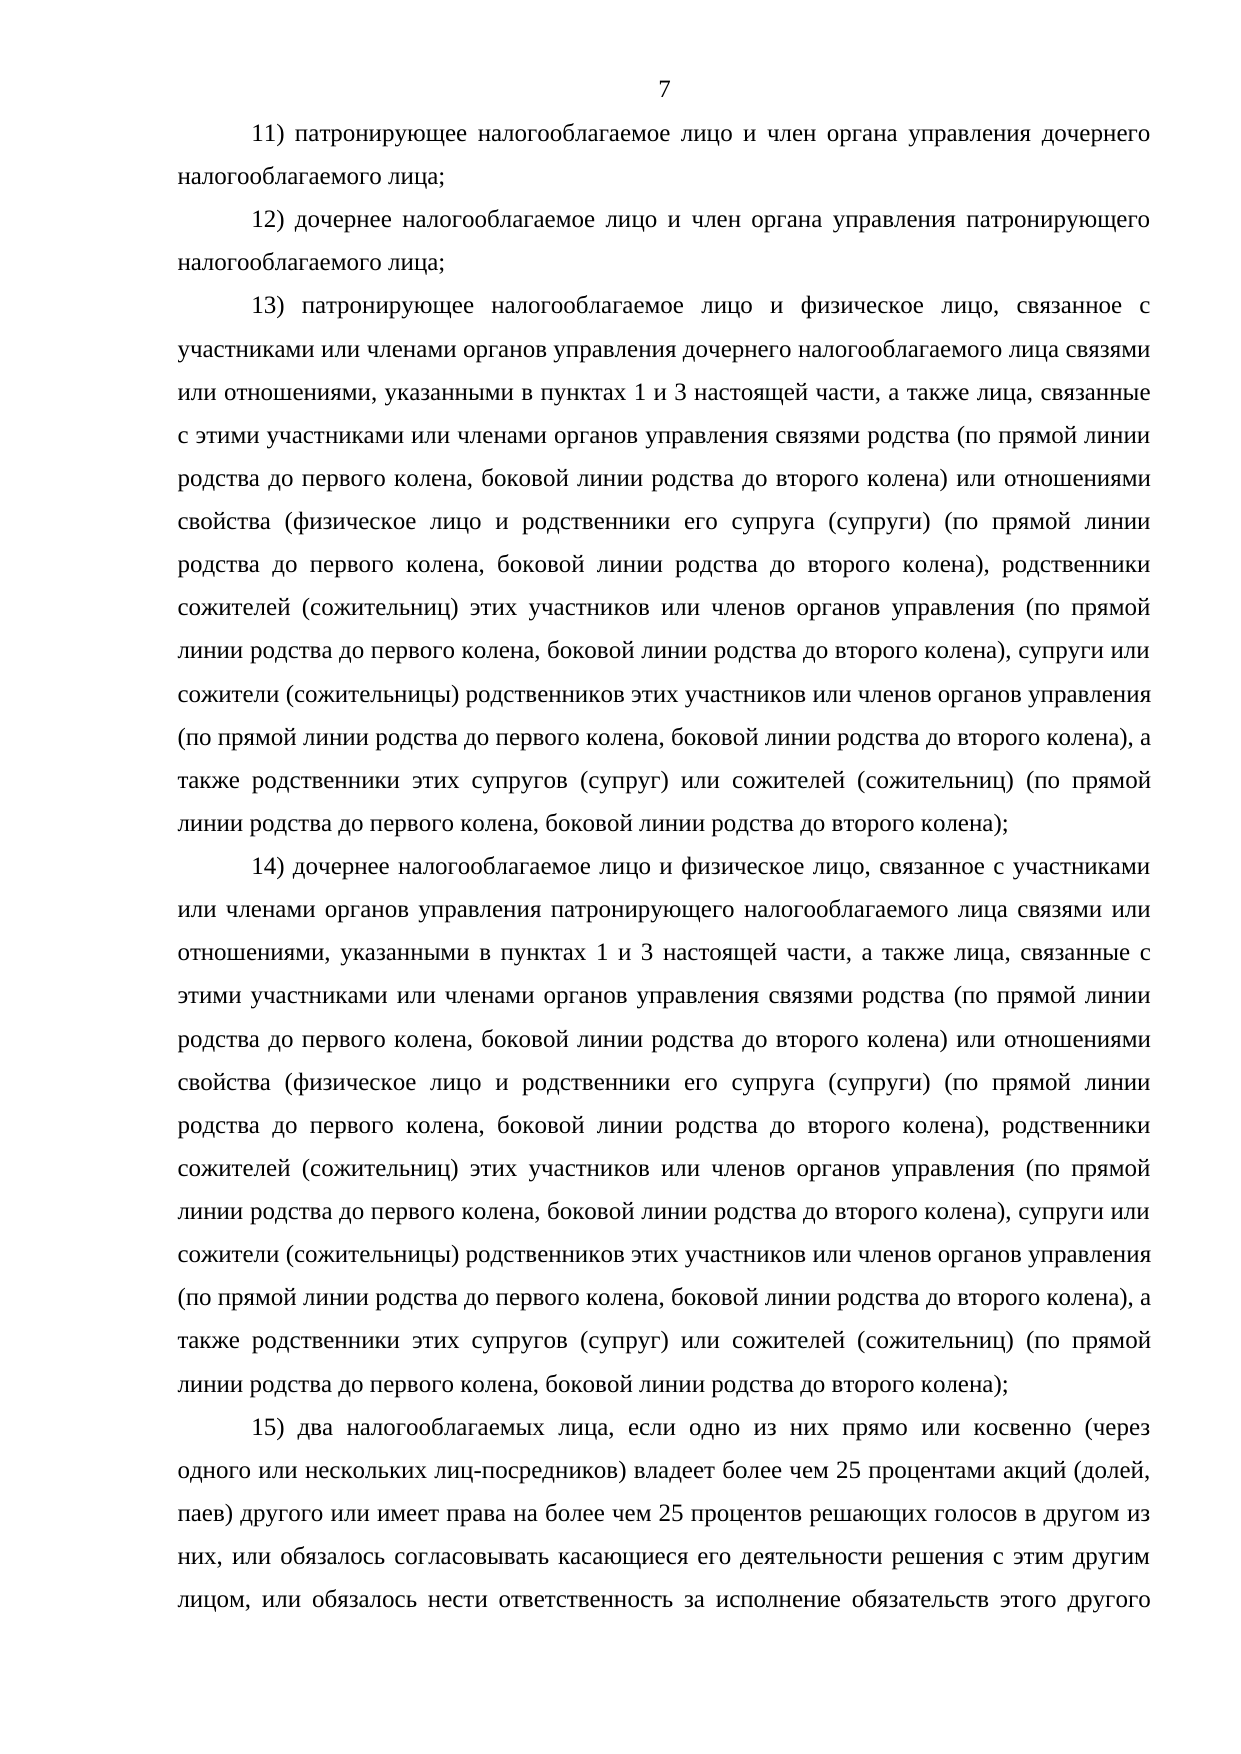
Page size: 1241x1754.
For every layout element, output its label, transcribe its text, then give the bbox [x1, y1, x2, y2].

text 13) патронирующее налогооблагаемое лицо и физическое лицо, связанное с участниками или членами органов управления дочернего налогооблагаемого лица связями или отношениями, указанными в пунктах 1 и 3 настоящей части, а также лица, связанные с этими участниками или членами органов управления связями родства (по прямой линии родства до первого колена, боковой линии родства до второго колена) или отношениями свойства (физическое лицо и родственники его супруга (супруги) (по прямой линии родства до первого колена, боковой линии родства до второго колена), родственники сожителей (сожительниц) этих участников или членов органов управления (по прямой линии родства до первого колена, боковой линии родства до второго колена), супруги или сожители (сожительницы) родственников этих участников или членов органов управления (по прямой линии родства до первого колена, боковой линии родства до второго колена), а также родственники этих супругов (супруг) или сожителей (сожительниц) (по прямой линии родства до первого колена, боковой линии родства до второго колена); [177, 291, 1152, 837]
text 15) два налогооблагаемых лица, если одно из них прямо или косвенно (через одного или нескольких лиц-посредников) владеет более чем 25 процентами акций (долей, паев) другого или имеет права на более чем 25 процентов решающих голосов в другом из них, или обязалось согласовывать касающиеся его деятельности решения с этим другим лицом, или обязалось нести ответственность за исполнение обязательств этого другого [177, 1412, 1152, 1613]
text 11) патронирующее налогооблагаемое лицо и член органа управления дочернего налогооблагаемого лица; [177, 118, 1152, 190]
text 14) дочернее налогооблагаемое лицо и физическое лицо, связанное с участниками или членами органов управления патронирующего налогооблагаемого лица связями или отношениями, указанными в пунктах 1 и 3 настоящей части, а также лица, связанные с этими участниками или членами органов управления связями родства (по прямой линии родства до первого колена, боковой линии родства до второго колена) или отношениями свойства (физическое лицо и родственники его супруга (супруги) (по прямой линии родства до первого колена, боковой линии родства до второго колена), родственники сожителей (сожительниц) этих участников или членов органов управления (по прямой линии родства до первого колена, боковой линии родства до второго колена), супруги или сожители (сожительницы) родственников этих участников или членов органов управления (по прямой линии родства до первого колена, боковой линии родства до второго колена), а также родственники этих супругов (супруг) или сожителей (сожительниц) (по прямой линии родства до первого колена, боковой линии родства до второго колена); [177, 851, 1152, 1397]
text 12) дочернее налогооблагаемое лицо и член органа управления патронирующего налогооблагаемого лица; [177, 204, 1152, 276]
